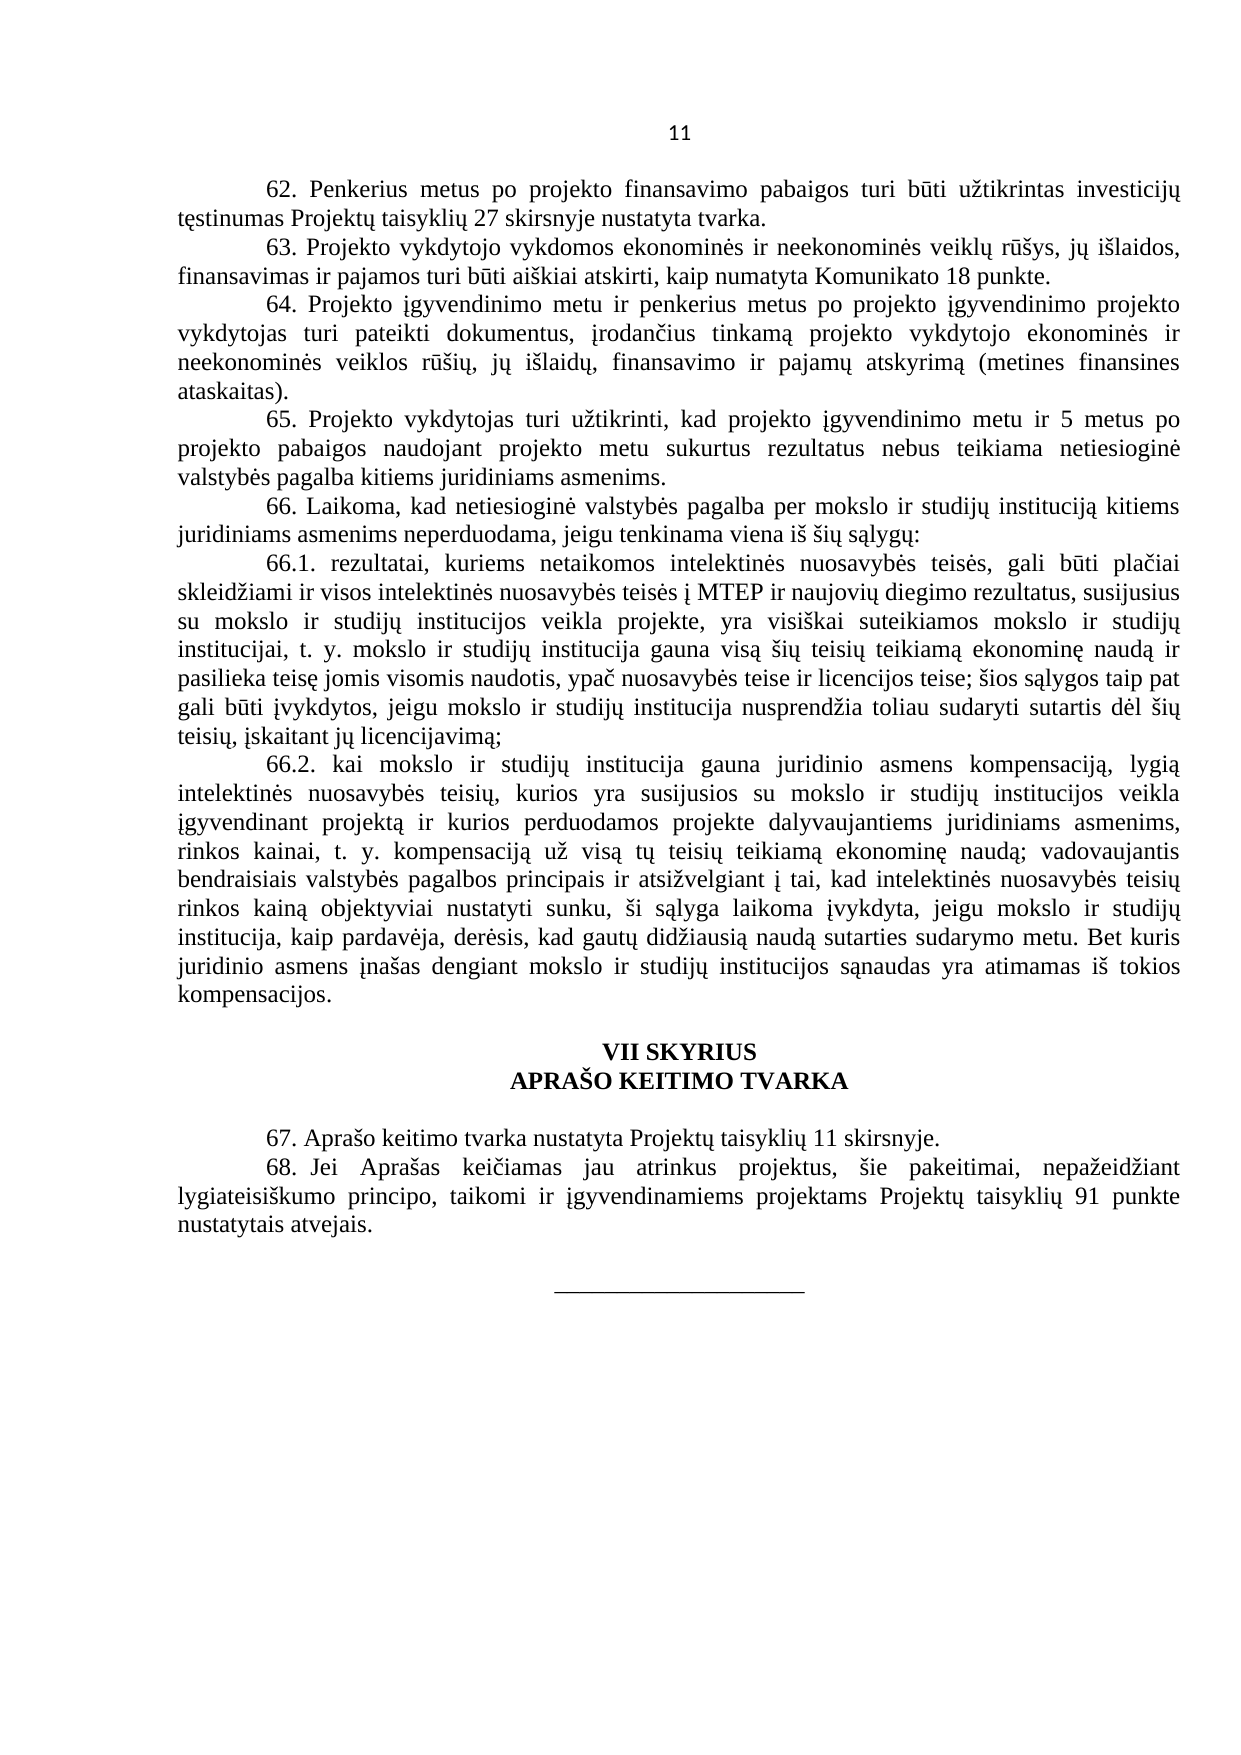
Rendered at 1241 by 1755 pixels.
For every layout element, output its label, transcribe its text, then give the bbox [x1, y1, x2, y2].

text 66. Laikoma, kad netiesioginė valstybės pagalba per mokslo ir studijų instituciją kitiems juridiniams asmenims neperduodama, jeigu tenkinama viena iš šių sąlygų: [177, 491, 1181, 548]
text 67. Aprašo keitimo tvarka nustatyta Projektų taisyklių 11 skirsnyje. [177, 1123, 1181, 1152]
text 62. Penkerius metus po projekto finansavimo pabaigos turi būti užtikrintas investicijų tęstinumas Projektų taisyklių 27 skirsnyje nustatyta tvarka. [177, 174, 1181, 232]
text 66.1. rezultatai, kuriems netaikomos intelektinės nuosavybės teisės, gali būti plačiai skleidžiami ir visos intelektinės nuosavybės teisės į MTEP ir naujovių diegimo rezultatus, susijusius su mokslo ir studijų institucijos veikla projekte, yra visiškai suteikiamos mokslo ir studijų institucijai, t. y. mokslo ir studijų institucija gauna visą šių teisių teikiamą ekonominę naudą ir pasilieka teisę jomis visomis naudotis, ypač nuosavybės teise ir licencijos teise; šios sąlygos taip pat gali būti įvykdytos, jeigu mokslo ir studijų institucija nusprendžia toliau sudaryti sutartis dėl šių teisių, įskaitant jų licencijavimą; [177, 548, 1181, 749]
text ____________________ [177, 1267, 1181, 1296]
text VII SKYRIUS [177, 1037, 1181, 1066]
text 66.2. kai mokslo ir studijų institucija gauna juridinio asmens kompensaciją, lygią intelektinės nuosavybės teisių, kurios yra susijusios su mokslo ir studijų institucijos veikla įgyvendinant projektą ir kurios perduodamos projekte dalyvaujantiems juridiniams asmenims, rinkos kainai, t. y. kompensaciją už visą tų teisių teikiamą ekonominę naudą; vadovaujantis bendraisiais valstybės pagalbos principais ir atsižvelgiant į tai, kad intelektinės nuosavybės teisių rinkos kainą objektyviai nustatyti sunku, ši sąlyga laikoma įvykdyta, jeigu mokslo ir studijų institucija, kaip pardavėja, derėsis, kad gautų didžiausią naudą sutarties sudarymo metu. Bet kuris juridinio asmens įnašas dengiant mokslo ir studijų institucijos sąnaudas yra atimamas iš tokios kompensacijos. [177, 749, 1181, 1008]
text APRAŠO KEITIMO TVARKA [177, 1066, 1181, 1094]
text 63. Projekto vykdytojo vykdomos ekonominės ir neekonominės veiklų rūšys, jų išlaidos, finansavimas ir pajamos turi būti aiškiai atskirti, kaip numatyta Komunikato 18 punkte. [177, 232, 1181, 289]
text 64. Projekto įgyvendinimo metu ir penkerius metus po projekto įgyvendinimo projekto vykdytojas turi pateikti dokumentus, įrodančius tinkamą projekto vykdytojo ekonominės ir neekonominės veiklos rūšių, jų išlaidų, finansavimo ir pajamų atskyrimą (metines finansines ataskaitas). [177, 289, 1181, 404]
text 65. Projekto vykdytojas turi užtikrinti, kad projekto įgyvendinimo metu ir 5 metus po projekto pabaigos naudojant projekto metu sukurtus rezultatus nebus teikiama netiesioginė valstybės pagalba kitiems juridiniams asmenims. [177, 404, 1181, 491]
text 68. Jei Aprašas keičiamas jau atrinkus projektus, šie pakeitimai, nepažeidžiant lygiateisiškumo principo, taikomi ir įgyvendinamiems projektams Projektų taisyklių 91 punkte nustatytais atvejais. [177, 1152, 1181, 1238]
